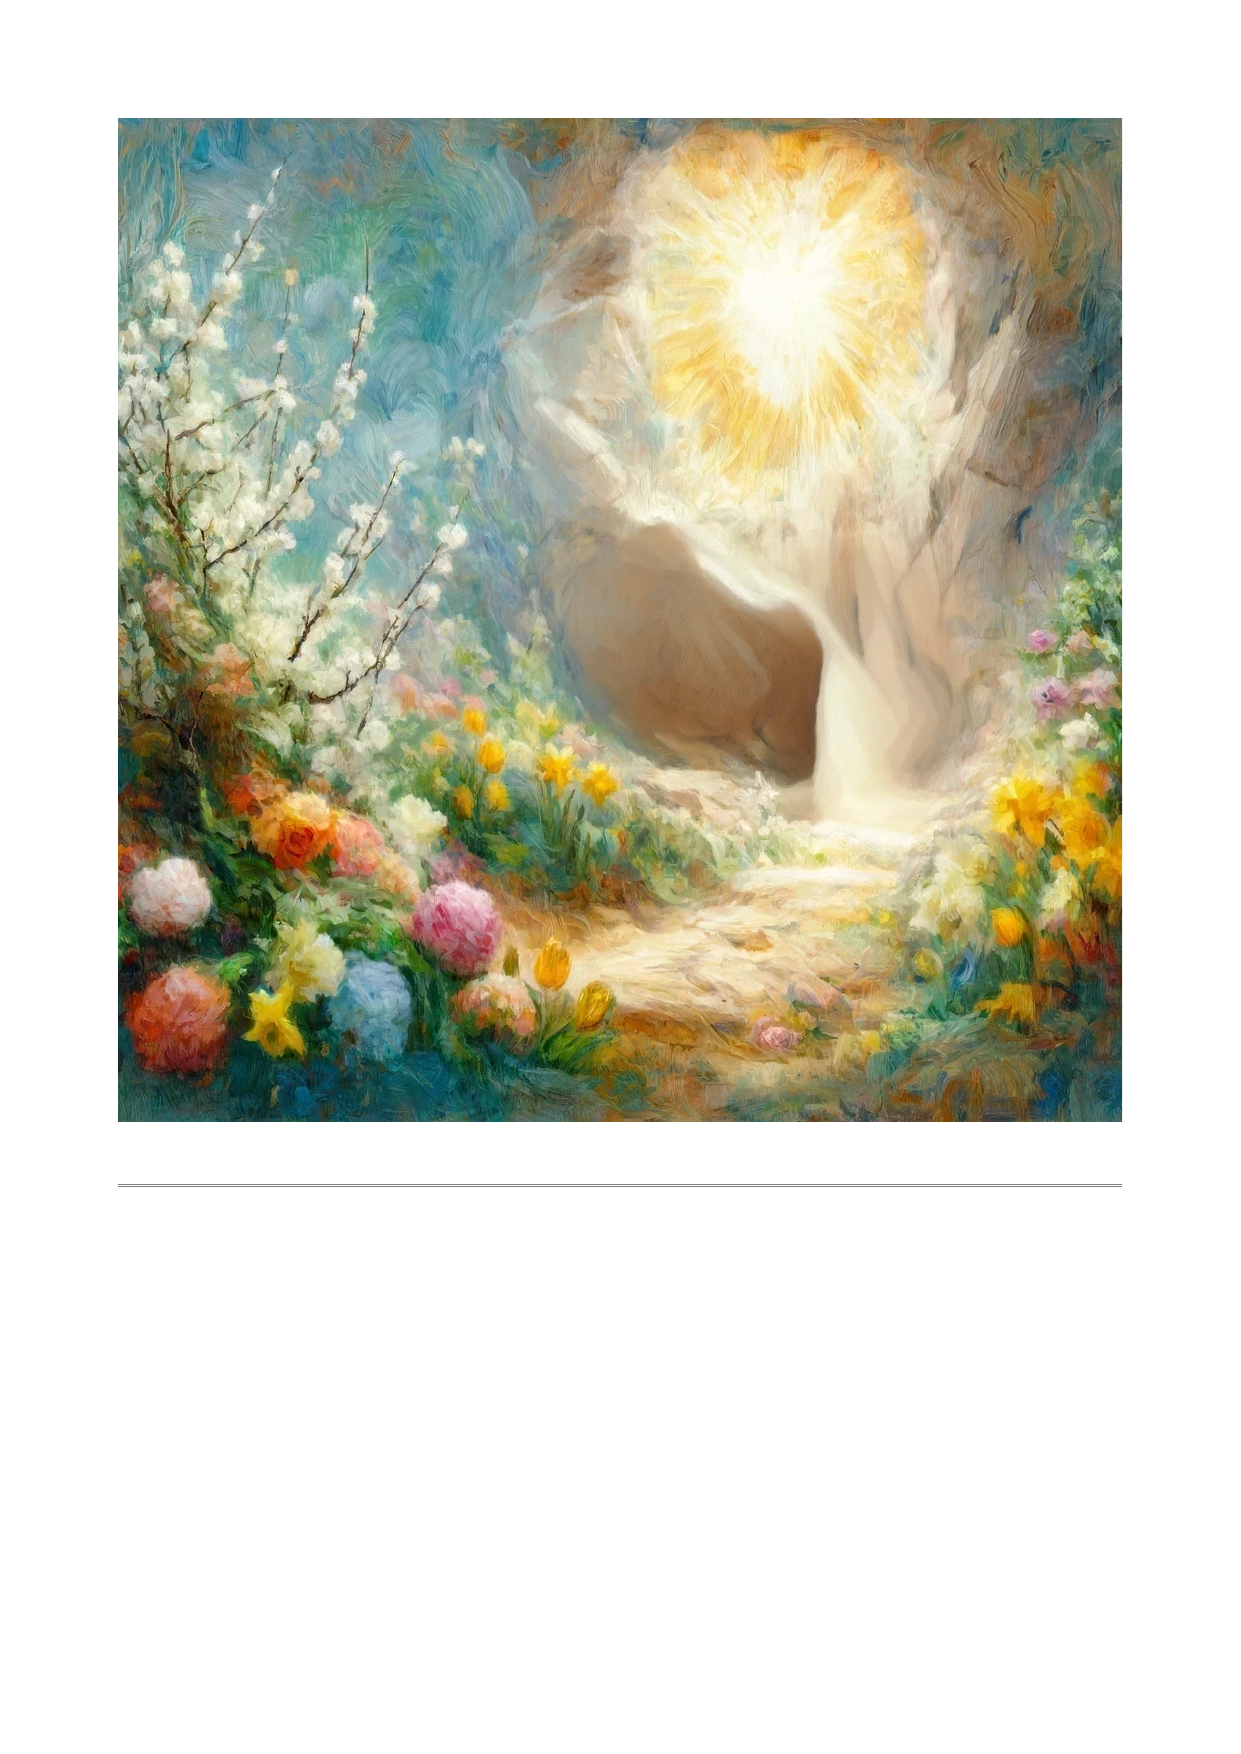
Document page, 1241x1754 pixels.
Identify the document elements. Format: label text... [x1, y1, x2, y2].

picture [118, 118, 1123, 1122]
text ﻿ [118, 1122, 1122, 1157]
